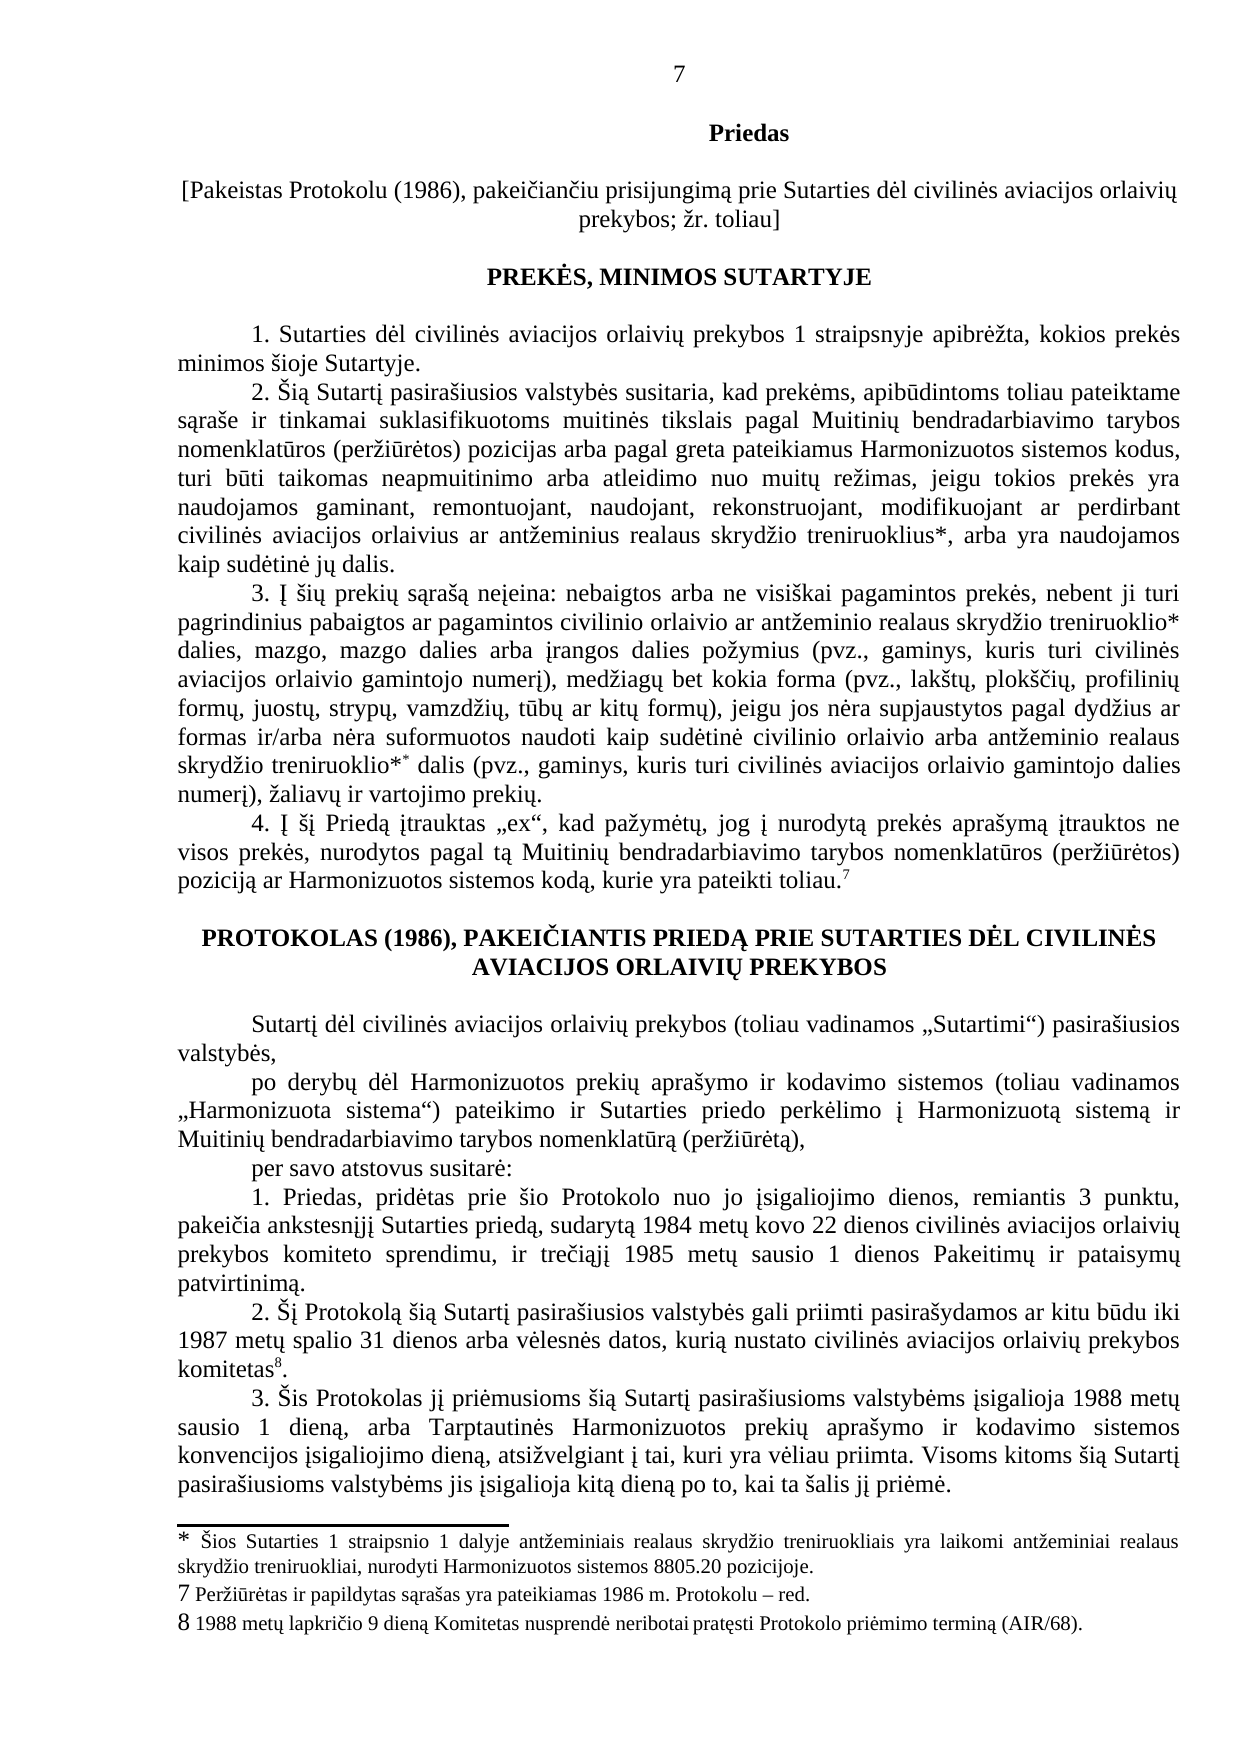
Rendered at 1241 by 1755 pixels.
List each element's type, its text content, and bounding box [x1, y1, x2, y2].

text 3. Šis Protokolas jį priėmusioms šią Sutartį pasirašiusioms valstybėms įsigalioja 1988 metų sausio 1 dieną, arba Tarptautinės Harmonizuotos prekių aprašymo ir kodavimo sistemos konvencijos įsigaliojimo dieną, atsižvelgiant į tai, kuri yra vėliau priimta. Visoms kitoms šią Sutartį pasirašiusioms valstybėms jis įsigalioja kitą dieną po to, kai ta šalis jį priėmė. [177, 1383, 1181, 1498]
text 2. Šį Protokolą šią Sutartį pasirašiusios valstybės gali priimti pasirašydamos ar kitu būdu iki 1987 metų spalio 31 dienos arba vėlesnės datos, kurią nustato civilinės aviacijos orlaivių prekybos komitetas. [177, 1297, 1181, 1383]
text 1. Priedas, pridėtas prie šio Protokolo nuo jo įsigaliojimo dienos, remiantis 3 punktu, pakeičia ankstesnįjį Sutarties priedą, sudarytą 1984 metų kovo 22 dienos civilinės aviacijos orlaivių prekybos komiteto sprendimu, ir trečiąjį 1985 metų sausio 1 dienos Pakeitimų ir pataisymų patvirtinimą. [177, 1182, 1181, 1297]
text Šios Sutarties 1 straipsnio 1 dalyje antžeminiais realaus skrydžio treniruokliais yra laikomi antžeminiai realaus skrydžio treniruokliai, nurodyti Harmonizuotos sistemos 8805.20 pozicijoje. [177, 1526, 1181, 1578]
text Sutartį dėl civilinės aviacijos orlaivių prekybos (toliau vadinamos „Sutartimi“) pasirašiusios valstybės, [177, 1009, 1181, 1067]
text PROTOKOLAS (1986), PAKEIČIANTIS PRIEDĄ PRIE SUTARTIES DĖL CIVILINĖS AVIACIJOS ORLAIVIŲ PREKYBOS [177, 923, 1181, 981]
text Peržiūrėtas ir papildytas sąrašas yra pateikiamas 1986 m. Protokolu – red. [177, 1578, 1181, 1607]
text [Pakeistas Protokolu (1986), pakeičiančiu prisijungimą prie Sutarties dėl civilinės aviacijos orlaivių prekybos; žr. toliau] [177, 176, 1181, 233]
text 1988 metų lapkričio 9 dieną Komitetas nusprendė neribotai pratęsti Protokolo priėmimo terminą (AIR/68). [177, 1607, 1181, 1636]
text PREKĖS, MINIMOS SUTARTYJE [177, 262, 1181, 291]
text 4. Į šį Priedą įtrauktas „ex“, kad pažymėtų, jog į nurodytą prekės aprašymą įtrauktos ne visos prekės, nurodytos pagal tą Muitinių bendradarbiavimo tarybos nomenklatūros (peržiūrėtos) poziciją ar Harmonizuotos sistemos kodą, kurie yra pateikti toliau. [177, 808, 1181, 894]
text 1. Sutarties dėl civilinės aviacijos orlaivių prekybos 1 straipsnyje apibrėžta, kokios prekės minimos šioje Sutartyje. [177, 319, 1181, 377]
text 3. Į šių prekių sąrašą neįeina: nebaigtos arba ne visiškai pagamintos prekės, nebent ji turi pagrindinius pabaigtos ar pagamintos civilinio orlaivio ar antžeminio realaus skrydžio treniruoklio* dalies, mazgo, mazgo dalies arba įrangos dalies požymius (pvz., gaminys, kuris turi civilinės aviacijos orlaivio gamintojo numerį), medžiagų bet kokia forma (pvz., lakštų, plokščių, profilinių formų, juostų, strypų, vamzdžių, tūbų ar kitų formų), jeigu jos nėra supjaustytos pagal dydžius ar formas ir/arba nėra suformuotos naudoti kaip sudėtinė civilinio orlaivio arba antžeminio realaus skrydžio treniruoklio* dalis (pvz., gaminys, kuris turi civilinės aviacijos orlaivio gamintojo dalies numerį), žaliavų ir vartojimo prekių. [177, 578, 1181, 808]
text Priedas [177, 118, 1181, 147]
text po derybų dėl Harmonizuotos prekių aprašymo ir kodavimo sistemos (toliau vadinamos „Harmonizuota sistema“) pateikimo ir Sutarties priedo perkėlimo į Harmonizuotą sistemą ir Muitinių bendradarbiavimo tarybos nomenklatūrą (peržiūrėtą), [177, 1067, 1181, 1153]
text 2. Šią Sutartį pasirašiusios valstybės susitaria, kad prekėms, apibūdintoms toliau pateiktame sąraše ir tinkamai suklasifikuotoms muitinės tikslais pagal Muitinių bendradarbiavimo tarybos nomenklatūros (peržiūrėtos) pozicijas arba pagal greta pateikiamus Harmonizuotos sistemos kodus, turi būti taikomas neapmuitinimo arba atleidimo nuo muitų režimas, jeigu tokios prekės yra naudojamos gaminant, remontuojant, naudojant, rekonstruojant, modifikuojant ar perdirbant civilinės aviacijos orlaivius ar antžeminius realaus skrydžio treniruoklius*, arba yra naudojamos kaip sudėtinė jų dalis. [177, 377, 1181, 578]
text per savo atstovus susitarė: [177, 1153, 1181, 1182]
